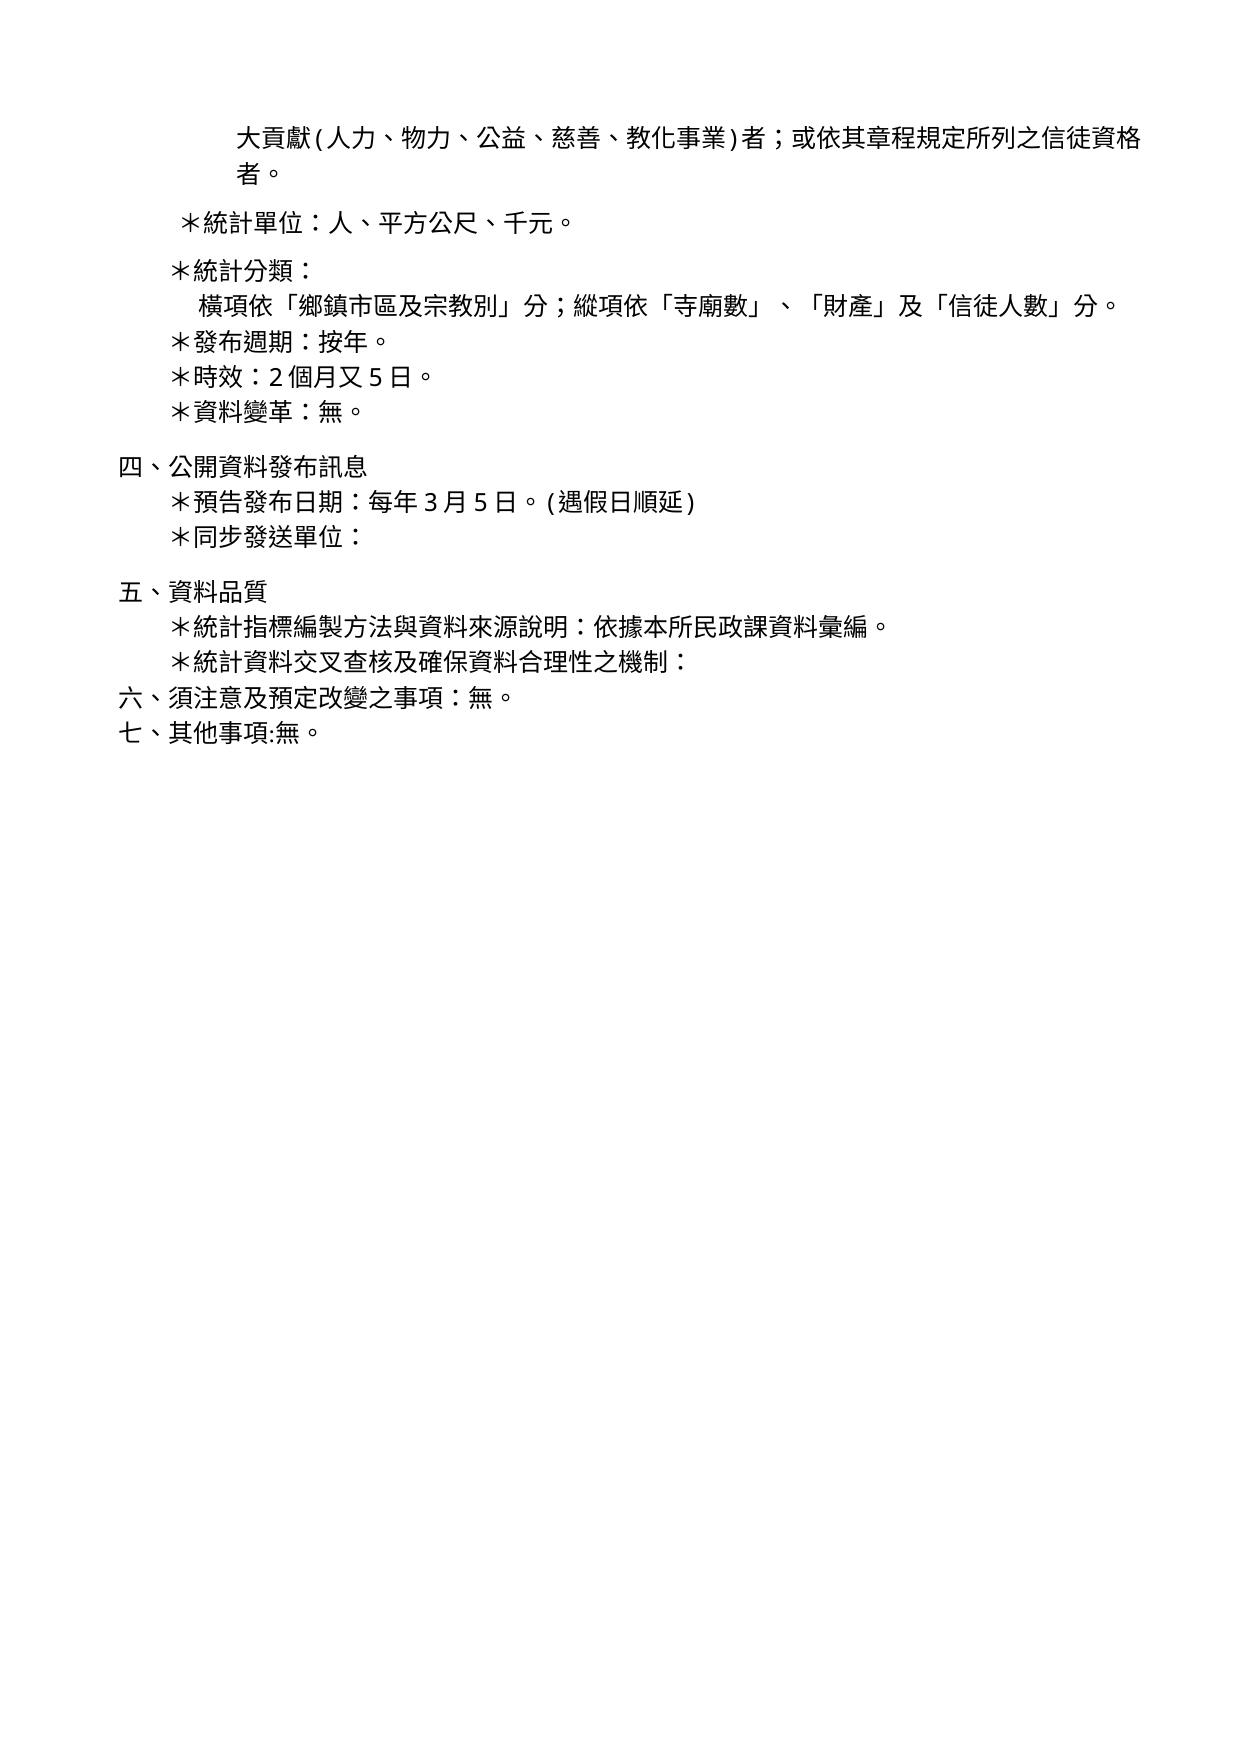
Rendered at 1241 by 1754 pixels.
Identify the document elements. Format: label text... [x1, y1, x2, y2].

text 七、其他事項:無。 [118, 714, 1144, 750]
text 六、須注意及預定改變之事項：無。 [118, 679, 1144, 714]
text （八）信徒人數：以各教信徒資格認定為準。如道教、佛教、理教、軒轅教、天帝教、一 貫道、天德教之信徒資格認定依據內政部訂頒之下列5項之一者：1.寺廟之開山或創辦者；2.出家並設籍居住寺廟滿1年以上而無不良紀錄或在該寺廟出家剃度，持有證明者；3.依寺廟章程規定者；4.依教制辦理皈依傳度者；5.對寺廟具有重大貢獻(人力、物力、公益、慈善、教化事業)者；或依其章程規定所列之信徒資格者。 [118, 118, 1144, 191]
text ＊資料變革：無。 [118, 393, 1144, 429]
text ＊統計指標編製方法與資料來源說明：依據本所民政課資料彙編。 [168, 608, 1144, 643]
text ＊時效：2個月又5日。 [168, 358, 1144, 393]
text ＊統計單位：人、平方公尺、千元。 [118, 203, 1144, 239]
text ＊統計資料交叉查核及確保資料合理性之機制： [168, 643, 1144, 679]
text ＊發布週期：按年。 [168, 323, 1144, 358]
text ＊統計分類： [168, 252, 1144, 287]
text 橫項依「鄉鎮市區及宗教別」分；縱項依「寺廟數」、「財產」及「信徒人數」分。 [168, 287, 1144, 323]
text 四、公開資料發布訊息 [118, 448, 1144, 483]
text 五、資料品質 [118, 573, 1144, 608]
text ＊同步發送單位： [168, 518, 1144, 554]
text ＊預告發布日期：每年3月5日。(遇假日順延) [118, 483, 1144, 518]
